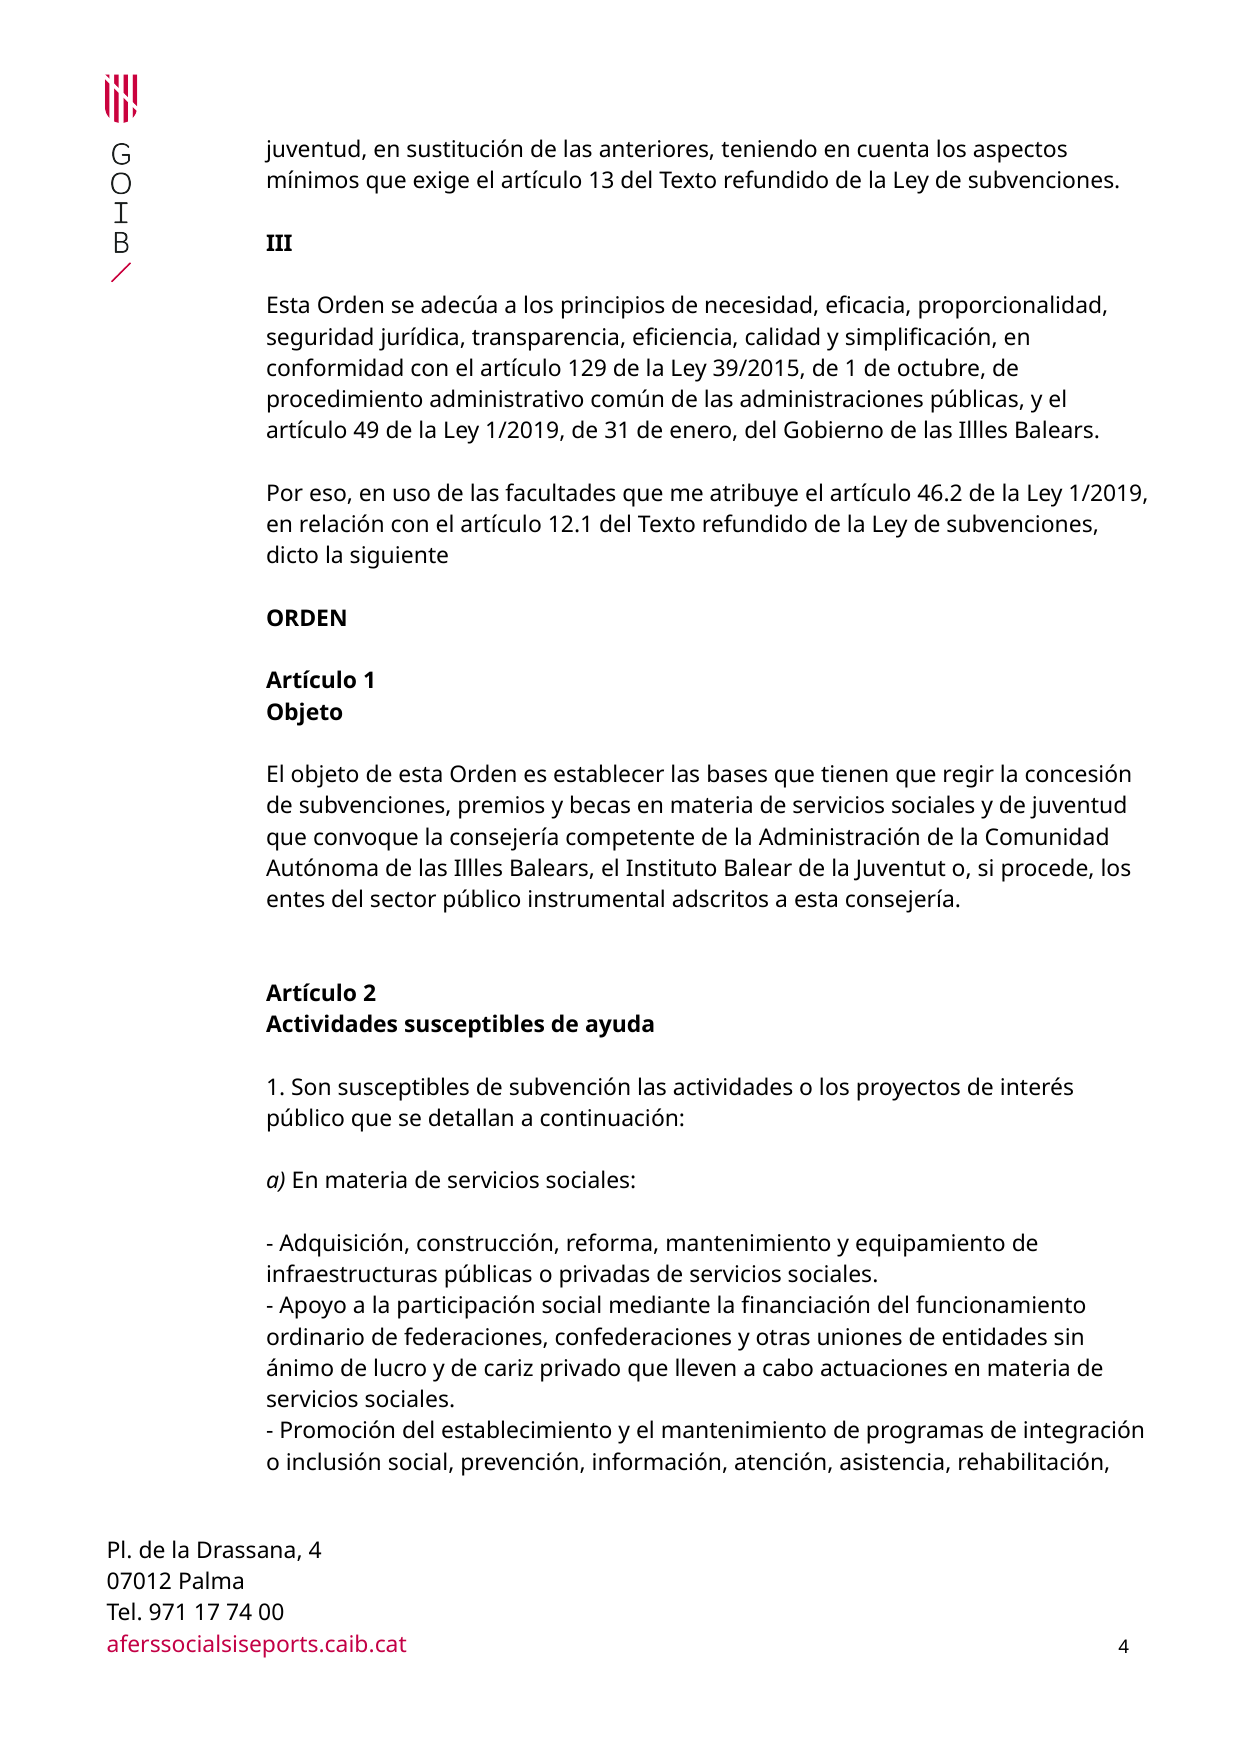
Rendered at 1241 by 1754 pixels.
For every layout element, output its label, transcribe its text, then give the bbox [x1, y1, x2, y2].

text juventud, en sustitución de las anteriores, teniendo en cuenta los aspectos mínimos que exige el artículo 13 del Texto refundido de la Ley de subvenciones. [266, 133, 1152, 195]
text 1. Son susceptibles de subvención las actividades o los proyectos de interés público que se detallan a continuación: [266, 1070, 1152, 1133]
text - Promoción del establecimiento y el mantenimiento de programas de integración o inclusión social, prevención, información, atención, asistencia, rehabilitación, [266, 1414, 1152, 1477]
text a) En materia de servicios sociales: [266, 1164, 1152, 1195]
text El objeto de esta Orden es establecer las bases que tienen que regir la concesión de subvenciones, premios y becas en materia de servicios sociales y de juventud que convoque la consejería competente de la Administración de la Comunidad Autónoma de las Illles Balears, el Instituto Balear de la Juventut o, si procede, los entes del sector público instrumental adscritos a esta consejería. [266, 758, 1152, 914]
text Actividades susceptibles de ayuda [266, 1008, 1152, 1039]
text Artículo 2 [266, 977, 1152, 1008]
text ORDEN [266, 602, 1152, 633]
text Objeto [266, 695, 1152, 727]
picture [76, 51, 166, 313]
text - Apoyo a la participación social mediante la financiación del funcionamiento ordinario de federaciones, confederaciones y otras uniones de entidades sin ánimo de lucro y de cariz privado que lleven a cabo actuaciones en materia de servicios sociales. [266, 1289, 1152, 1414]
text Artículo 1 [266, 664, 1152, 695]
text Por eso, en uso de las facultades que me atribuye el artículo 46.2 de la Ley 1/2019, en relación con el artículo 12.1 del Texto refundido de la Ley de subvenciones, dicto la siguiente [266, 477, 1152, 570]
text - Adquisición, construcción, reforma, mantenimiento y equipamiento de infraestructuras públicas o privadas de servicios sociales. [266, 1227, 1152, 1289]
text III [266, 227, 1152, 258]
text Esta Orden se adecúa a los principios de necesidad, eficacia, proporcionalidad, seguridad jurídica, transparencia, eficiencia, calidad y simplificación, en conformidad con el artículo 129 de la Ley 39/2015, de 1 de octubre, de procedimiento administrativo común de las administraciones públicas, y el artículo 49 de la Ley 1/2019, de 31 de enero, del Gobierno de las Illles Balears. [266, 289, 1152, 445]
